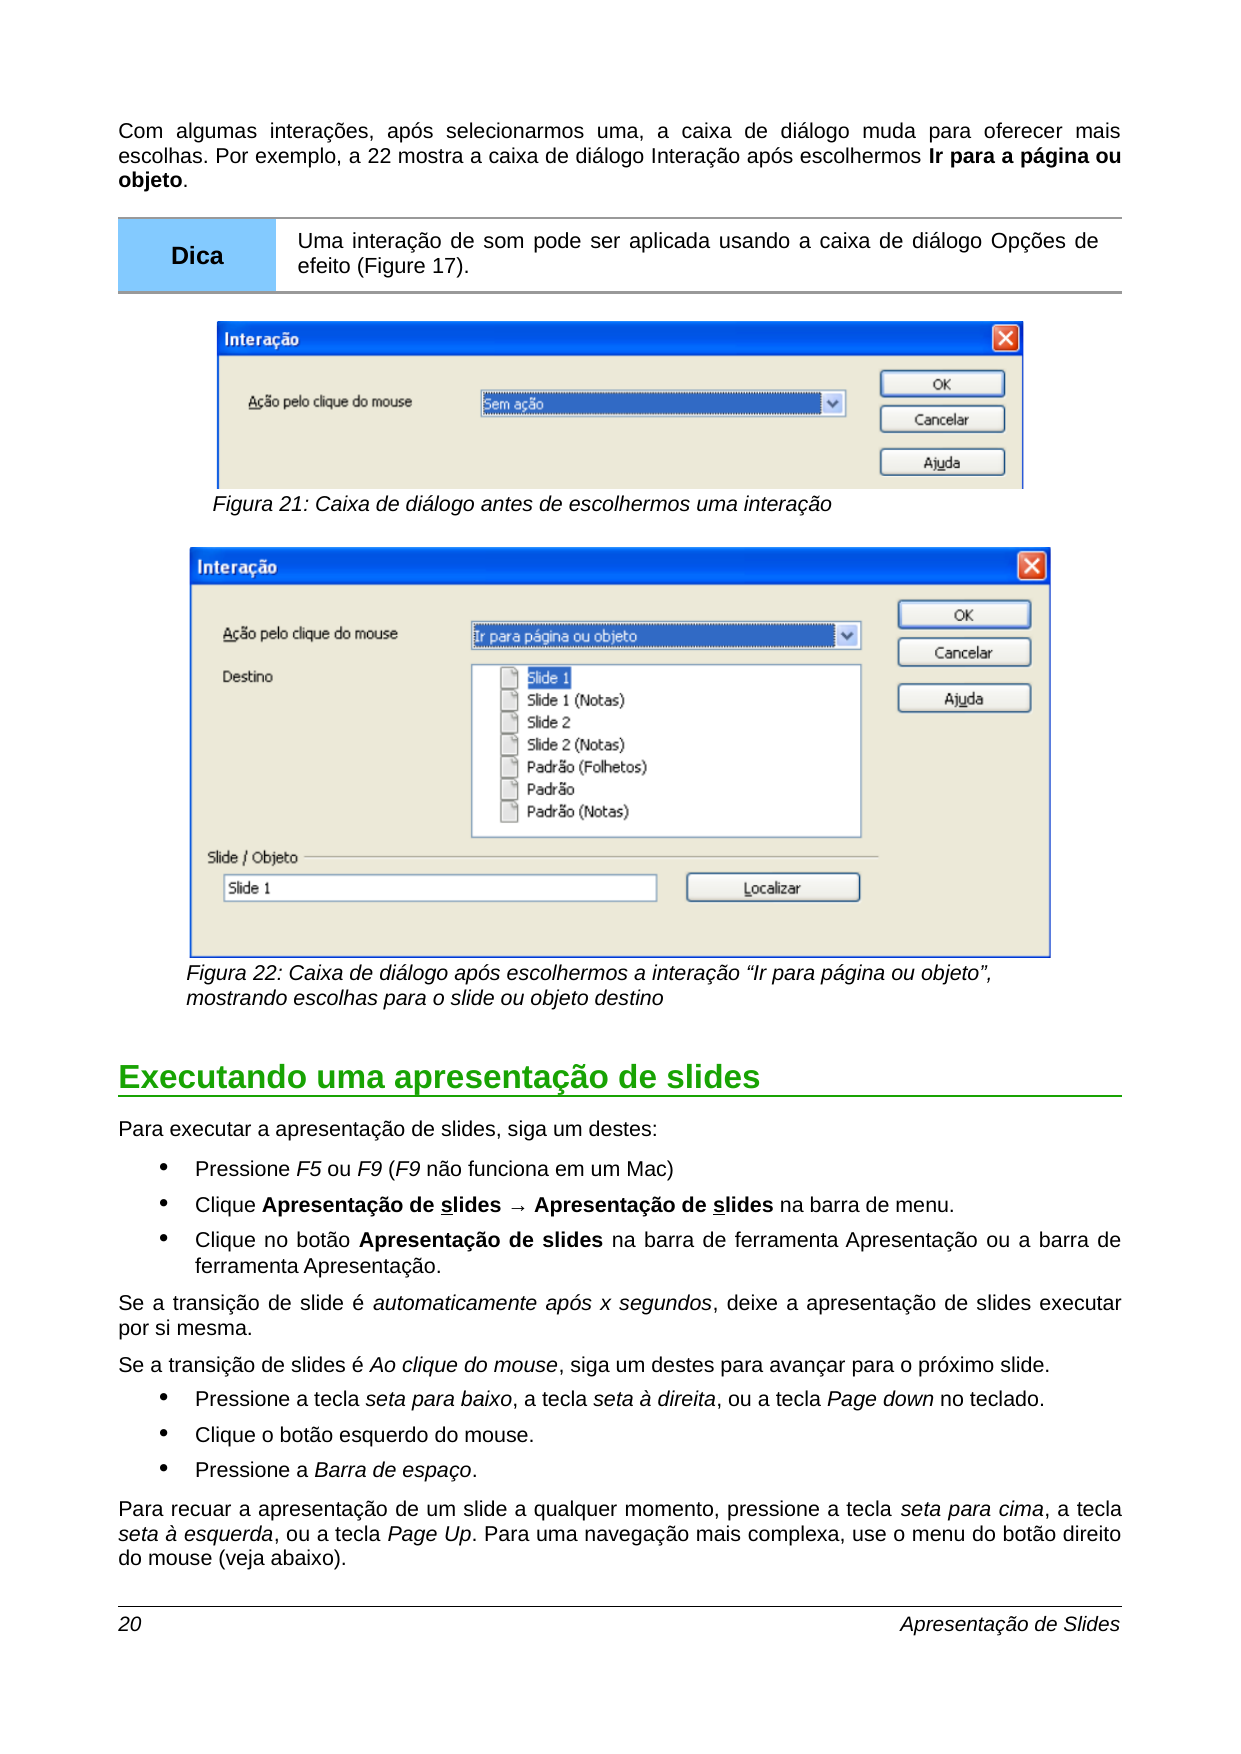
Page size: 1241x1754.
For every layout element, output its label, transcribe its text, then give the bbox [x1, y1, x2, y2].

picture [216, 321, 1024, 489]
text Se a transição de slide é automaticamente após x segundos, deixe a apresentação de slides executar por si mesma. [118, 1291, 1122, 1340]
list Clique Apresentação de slides → Apresentação de slides na barra de menu. [156, 1189, 1122, 1218]
text Figura 22: Caixa de diálogo após escolhermos a interação “Ir para página ou objeto”, mostrando escolhas para o slide ou objeto destino [186, 544, 1054, 1010]
list Pressione a Barra de espaço. [156, 1454, 1122, 1484]
text Para recuar a apresentação de um slide a qualquer momento, pressione a tecla seta para cima, a tecla seta à esquerda, ou a tecla Page Up. Para uma navegação mais complexa, use o menu do botão direito do mouse (veja abaixo). [118, 1496, 1122, 1570]
list Clique o botão esquerdo do mouse. [156, 1419, 1122, 1448]
table_header Uma interação de som pode ser aplicada usando a caixa de diálogo Opções de efeito (Figure 17). [276, 219, 1122, 291]
text Figura 21: Caixa de diálogo antes de escolhermos uma interação [212, 318, 1028, 516]
table_header Dica [118, 219, 276, 291]
text Com algumas interações, após selecionarmos uma, a caixa de diálogo muda para oferecer mais escolhas. Por exemplo, a Figura 22 mostra a caixa de diálogo Interação após escolhermos Ir para a página ou objeto. [118, 118, 1122, 192]
list Clique no botão Apresentação de slides na barra de ferramenta Apresentação ou a barra de ferramenta Apresentação. [156, 1224, 1122, 1278]
list Se a transição de slides é Ao clique do mouse, siga um destes para avançar para o próximo slide. [118, 1352, 1122, 1377]
picture [189, 547, 1051, 958]
list Pressione a tecla seta para baixo, a tecla seta à direita, ou a tecla Page down no teclado. [156, 1384, 1122, 1413]
list Pressione F5 ou F9 (F9 não funciona em um Mac) [156, 1153, 1122, 1183]
text Para executar a apresentação de slides, siga um destes: [118, 1116, 1122, 1141]
subtitle Executando uma apresentação de slides [118, 1057, 1122, 1095]
